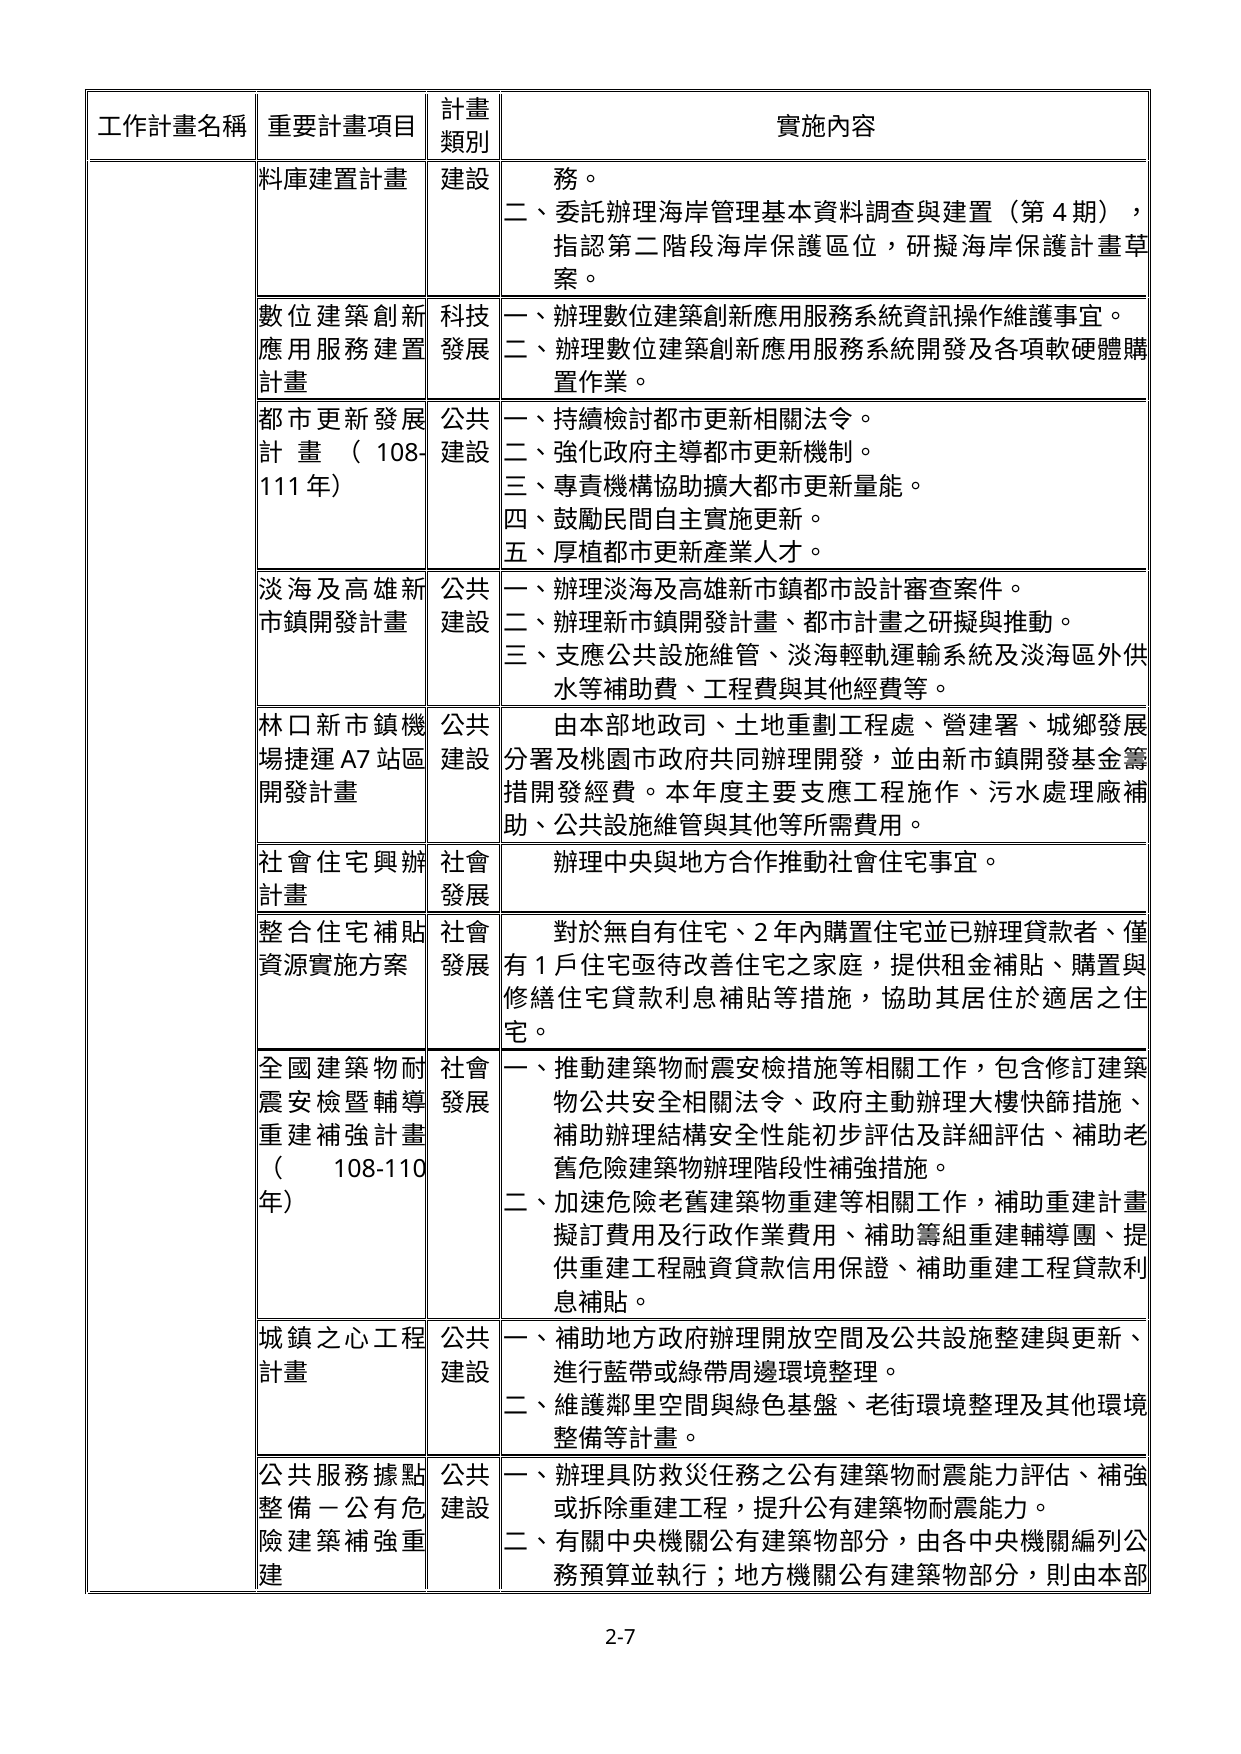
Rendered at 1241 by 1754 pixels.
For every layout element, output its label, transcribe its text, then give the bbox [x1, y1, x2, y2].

table_header 重要計畫項目 [256, 92, 427, 158]
table_cell 社會住宅興辦計畫 [258, 845, 425, 911]
table_cell 都市更新發展計畫（108-111年） [258, 402, 425, 568]
table_header 工作計畫名稱 [88, 92, 256, 158]
table_cell 林口新市鎮機場捷運A7站區開發計畫 [258, 708, 425, 841]
table_cell 公共建設 [428, 402, 499, 568]
table_cell 社會發展 [428, 1051, 499, 1318]
table_cell 社會發展 [428, 915, 499, 1048]
table_cell 公共建設 [428, 708, 499, 841]
table_cell 一、持續檢討都市更新相關法令。 二、強化政府主導都市更新機制。 三、專責機構協助擴大都市更新量能。 四、鼓勵民間自主實施更新。 五、厚植都市更新產業人才。 [502, 398, 1148, 568]
table_cell [88, 159, 256, 1591]
table_cell 一、辦理數位建築創新應用服務系統資訊操作維護事宜。 二、辦理數位建築創新應用服務系統開發及各項軟硬體購置作業。 [502, 295, 1148, 398]
table_cell 公共服務據點整備－公有危險建築補強重建 [256, 1458, 427, 1591]
table_header 實施內容 [501, 92, 1148, 158]
table_cell 一、辦理具防救災任務之公有建築物耐震能力評估、補強或拆除重建工程，提升公有建築物耐震能力。 二、有關中央機關公有建築物部分，由各中央機關編列公務預算並執行；地方機關公有建築物部分，則由本部 [501, 1454, 1148, 1591]
table_cell 公共建設 [428, 572, 499, 705]
table_header 計畫類別 [427, 92, 501, 158]
table_cell 整合住宅補貼資源實施方案 [258, 915, 425, 1048]
table_cell 辦理中央與地方合作推動社會住宅事宜。 [502, 841, 1148, 911]
table_cell 料庫建置計畫 [258, 162, 425, 295]
table_cell 淡海及高雄新市鎮開發計畫 [258, 572, 425, 705]
table_cell 一、補助地方政府辦理開放空間及公共設施整建與更新、進行藍帶或綠帶周邊環境整理。 二、維護鄰里空間與綠色基盤、老街環境整理及其他環境整備等計畫。 [501, 1318, 1149, 1454]
table_cell 全國建築物耐震安檢暨輔導重建補強計畫（108-110年） [258, 1051, 425, 1318]
table_cell 科技發展 [428, 299, 499, 398]
table_cell 城鎮之心工程計畫 [258, 1321, 425, 1454]
table_cell 建設 [428, 162, 499, 295]
table_cell 對於無自有住宅、2年內購置住宅並已辦理貸款者、僅有1戶住宅亟待改善住宅之家庭，提供租金補貼、購置與修繕住宅貸款利息補貼等措施，協助其居住於適居之住宅。 [502, 911, 1148, 1048]
table_cell 由本部地政司、土地重劃工程處、營建署、城鄉發展分署及桃園市政府共同辦理開發，並由新市鎮開發基金籌措開發經費。本年度主要支應工程施作、污水處理廠補助、公共設施維管與其他等所需費用。 [501, 705, 1149, 841]
table_cell 數位建築創新應用服務建置計畫 [258, 299, 425, 398]
table_cell 一、推動建築物耐震安檢措施等相關工作，包含修訂建築物公共安全相關法令、政府主動辦理大樓快篩措施、補助辦理結構安全性能初步評估及詳細評估、補助老舊危險建築物辦理階段性補強措施。 二、加速危險老舊建築物重建等相關工作，補助重建計畫擬訂費用及行政作業費用、補助籌組重建輔導團、提供重建工程融資貸款信用保證、補助重建工程貸款利息補貼。 [502, 1048, 1149, 1318]
table_cell 社會發展 [428, 845, 499, 911]
table_cell 公共建設 [427, 1458, 501, 1591]
table_cell 一、辦理淡海及高雄新市鎮都市設計審查案件。 二、辦理新市鎮開發計畫、都市計畫之研擬與推動。 三、支應公共設施維管、淡海輕軌運輸系統及淡海區外供水等補助費、工程費與其他經費等。 [502, 568, 1148, 705]
table_cell 公共建設 [428, 1321, 499, 1454]
table_cell 務。 二、委託辦理海岸管理基本資料調查與建置（第4期），指認第二階段海岸保護區位，研擬海岸保護計畫草案。 [502, 159, 1148, 295]
